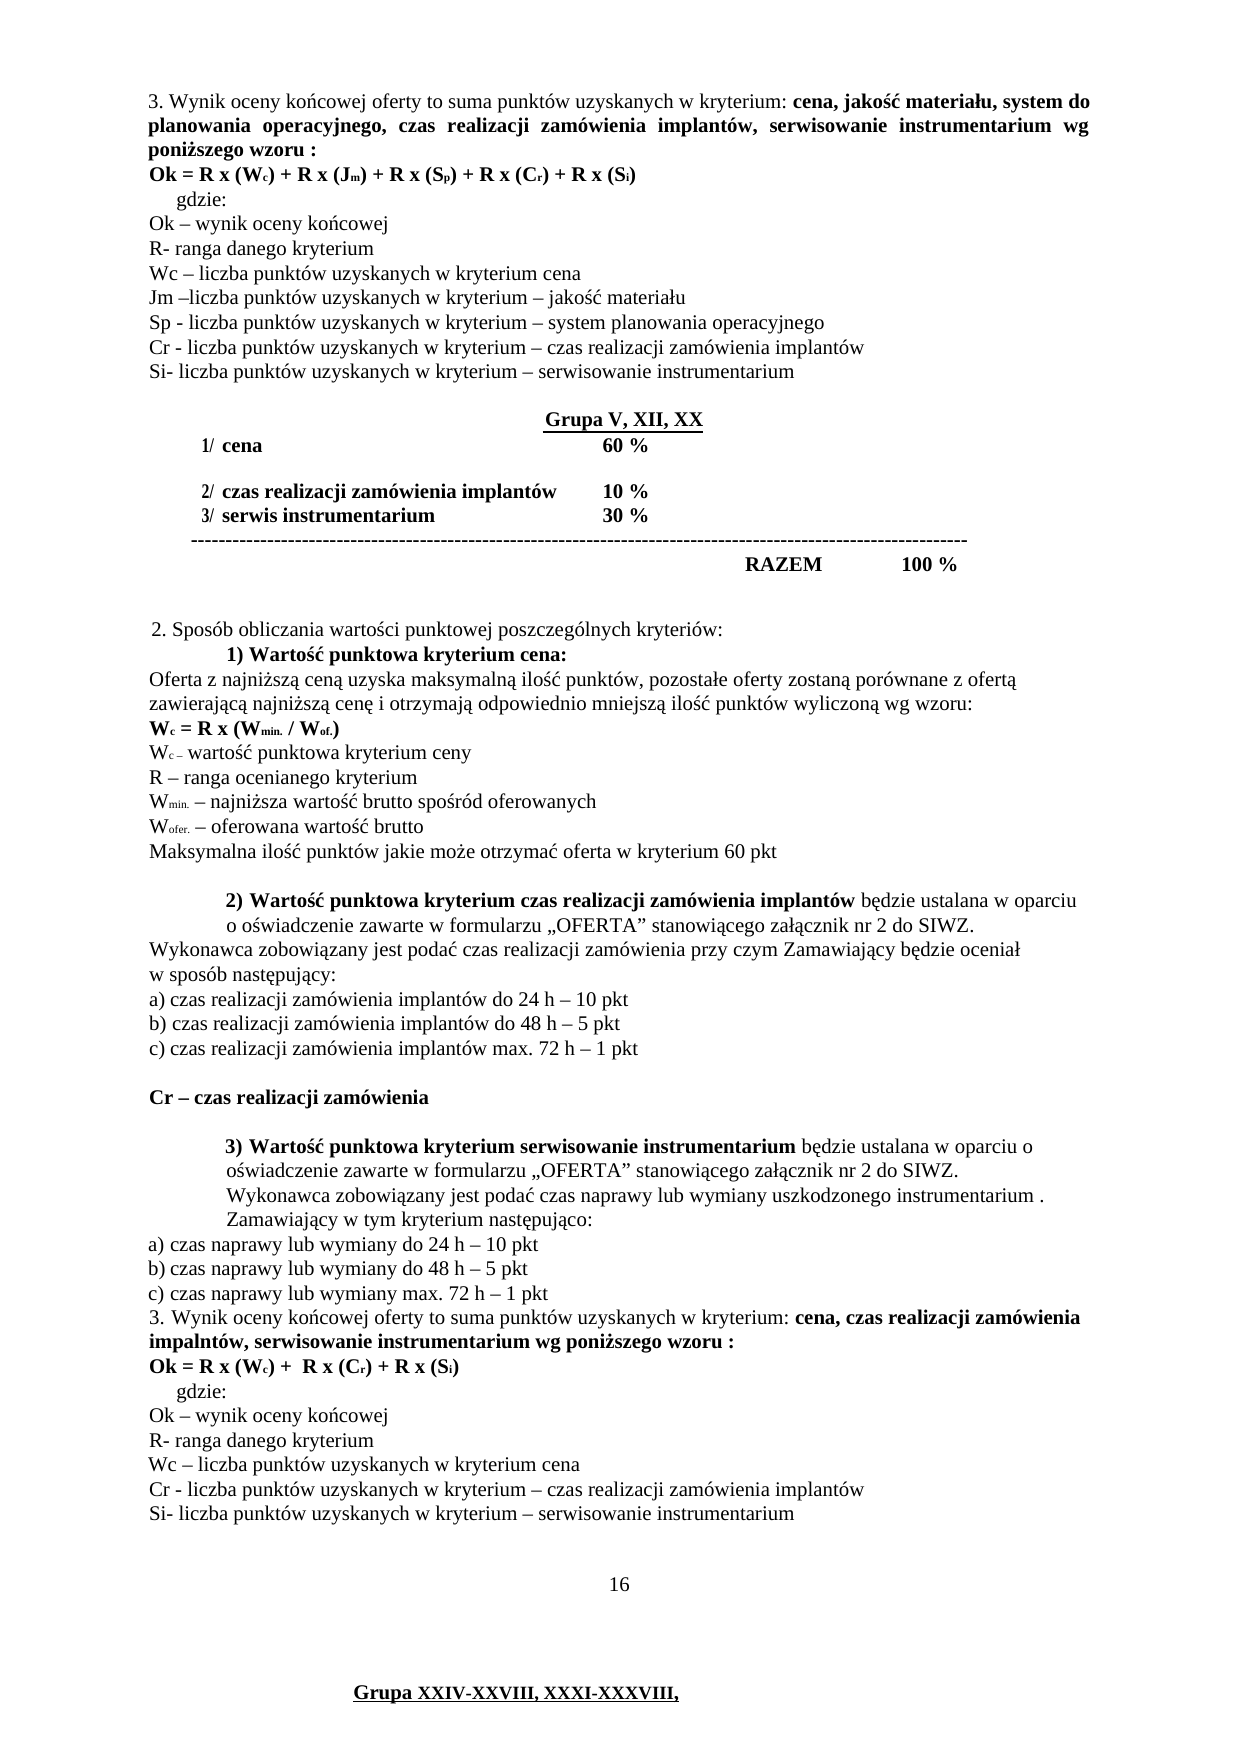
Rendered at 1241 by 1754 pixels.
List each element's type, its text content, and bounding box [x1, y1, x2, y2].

text Wmin. – najniższa wartość brutto spośród oferowanych [149, 789, 1090, 813]
text Ok – wynik oceny końcowej [149, 1403, 1090, 1427]
text gdzie: [176, 1378, 1090, 1403]
text Wc = R x (Wmin. / Wof.) [149, 716, 1090, 740]
text Maksymalna ilość punktów jakie może otrzymać oferta w kryterium 60 pkt [149, 839, 1090, 863]
text Wc – liczba punktów uzyskanych w kryterium cena [148, 1452, 1090, 1476]
list czas naprawy lub wymiany do 24 h – 10 pkt [148, 1232, 1090, 1256]
table_cell 2/ [191, 479, 213, 503]
text Ok – wynik oceny końcowej [149, 211, 1090, 235]
text 3. Wynik oceny końcowej oferty to suma punktów uzyskanych w kryterium: cena, jakość materiału, system do planowania operacyjnego, czas realizacji zamówienia implantów, serwisowanie instrumentarium wg poniższego wzoru : [148, 89, 1090, 161]
text Si- liczba punktów uzyskanych w kryterium – serwisowanie instrumentarium [149, 1501, 1090, 1525]
table_cell serwis instrumentarium [214, 503, 574, 527]
text Wc – wartość punktowa kryterium ceny [149, 740, 1090, 764]
list czas naprawy lub wymiany do 48 h – 5 pkt [148, 1256, 1090, 1280]
text Wofer. – oferowana wartość brutto [149, 814, 1090, 838]
text R- ranga danego kryterium [149, 1428, 1090, 1452]
text Wykonawca zobowiązany jest podać czas realizacji zamówienia przy czym Zamawiający będzie oceniał w sposób następujący: [149, 937, 1030, 986]
list Wartość punktowa kryterium czas realizacji zamówienia implantów będzie ustalana w oparciu o oświadczenie zawarte w formularzu „OFERTA” stanowiącego załącznik nr 2 do SIWZ. [225, 888, 1088, 937]
list czas realizacji zamówienia implantów do 24 h – 10 pkt [149, 986, 1090, 1011]
text Oferta z najniższą ceną uzyska maksymalną ilość punktów, pozostałe oferty zostaną porównane z ofertą zawierającą najniższą cenę i otrzymają odpowiednio mniejszą ilość punktów wyliczoną wg wzoru: [149, 667, 1088, 715]
text RAZEM 100 % [745, 552, 1090, 576]
text Sp - liczba punktów uzyskanych w kryterium – system planowania operacyjnego [149, 310, 1090, 334]
list Wartość punktowa kryterium serwisowanie instrumentarium będzie ustalana w oparciu o oświadczenie zawarte w formularzu „OFERTA” stanowiącego załącznik nr 2 do SIWZ. Wykonawca zobowiązany jest podać czas naprawy lub wymiany uszkodzonego instrumentarium . Zamawiający w tym kryterium następująco: [225, 1133, 1065, 1231]
table_cell cena [214, 431, 574, 479]
text R- ranga danego kryterium [149, 236, 1090, 260]
table_cell 30 % [574, 503, 703, 527]
text Wc – liczba punktów uzyskanych w kryterium cena [149, 261, 1090, 284]
text 1) Wartość punktowa kryterium cena: [226, 642, 1090, 666]
text Cr – czas realizacji zamówienia [149, 1085, 1090, 1109]
list czas naprawy lub wymiany max. 72 h – 1 pkt [148, 1281, 1090, 1305]
list czas realizacji zamówienia implantów do 48 h – 5 pkt [149, 1011, 1090, 1035]
text Cr - liczba punktów uzyskanych w kryterium – czas realizacji zamówienia implantów [149, 1477, 1090, 1501]
table_cell czas realizacji zamówienia implantów [214, 479, 574, 503]
text gdzie: [176, 186, 1090, 211]
text Jm –liczba punktów uzyskanych w kryterium – jakość materiału [149, 285, 1090, 309]
text Cr - liczba punktów uzyskanych w kryterium – czas realizacji zamówienia implantów [149, 334, 1090, 359]
text ---------------------------------------------------------------------------------------------------------------- [191, 527, 1090, 551]
text 2. Sposób obliczania wartości punktowej poszczególnych kryteriów: [151, 617, 1090, 641]
table_header [191, 407, 213, 431]
text Si- liczba punktów uzyskanych w kryterium – serwisowanie instrumentarium [149, 359, 1090, 383]
text R – ranga ocenianego kryterium [149, 765, 1090, 789]
table_cell 3/ [191, 503, 213, 527]
text 16 [148, 1574, 1090, 1595]
list czas realizacji zamówienia implantów max. 72 h – 1 pkt [149, 1036, 1090, 1060]
table_header [214, 407, 543, 431]
text Ok = R x (Wc) + R x (Cr) + R x (Si) [149, 1354, 1090, 1378]
text Grupa XXIV-XXVIII, XXXI-XXXVIII, [353, 1679, 1090, 1704]
list Wynik oceny końcowej oferty to suma punktów uzyskanych w kryterium: cena, czas realizacji zamówienia impalntów, serwisowanie instrumentarium wg poniższego wzoru : [149, 1305, 1088, 1353]
table_cell 60 % [574, 433, 703, 479]
text Ok = R x (Wc) + R x (Jm) + R x (Sp) + R x (Cr) + R x (Si) [149, 162, 1090, 186]
table_header Grupa V, XII, XX [543, 407, 703, 431]
table_cell 10 % [574, 479, 703, 503]
table_cell 1/ [191, 431, 213, 479]
